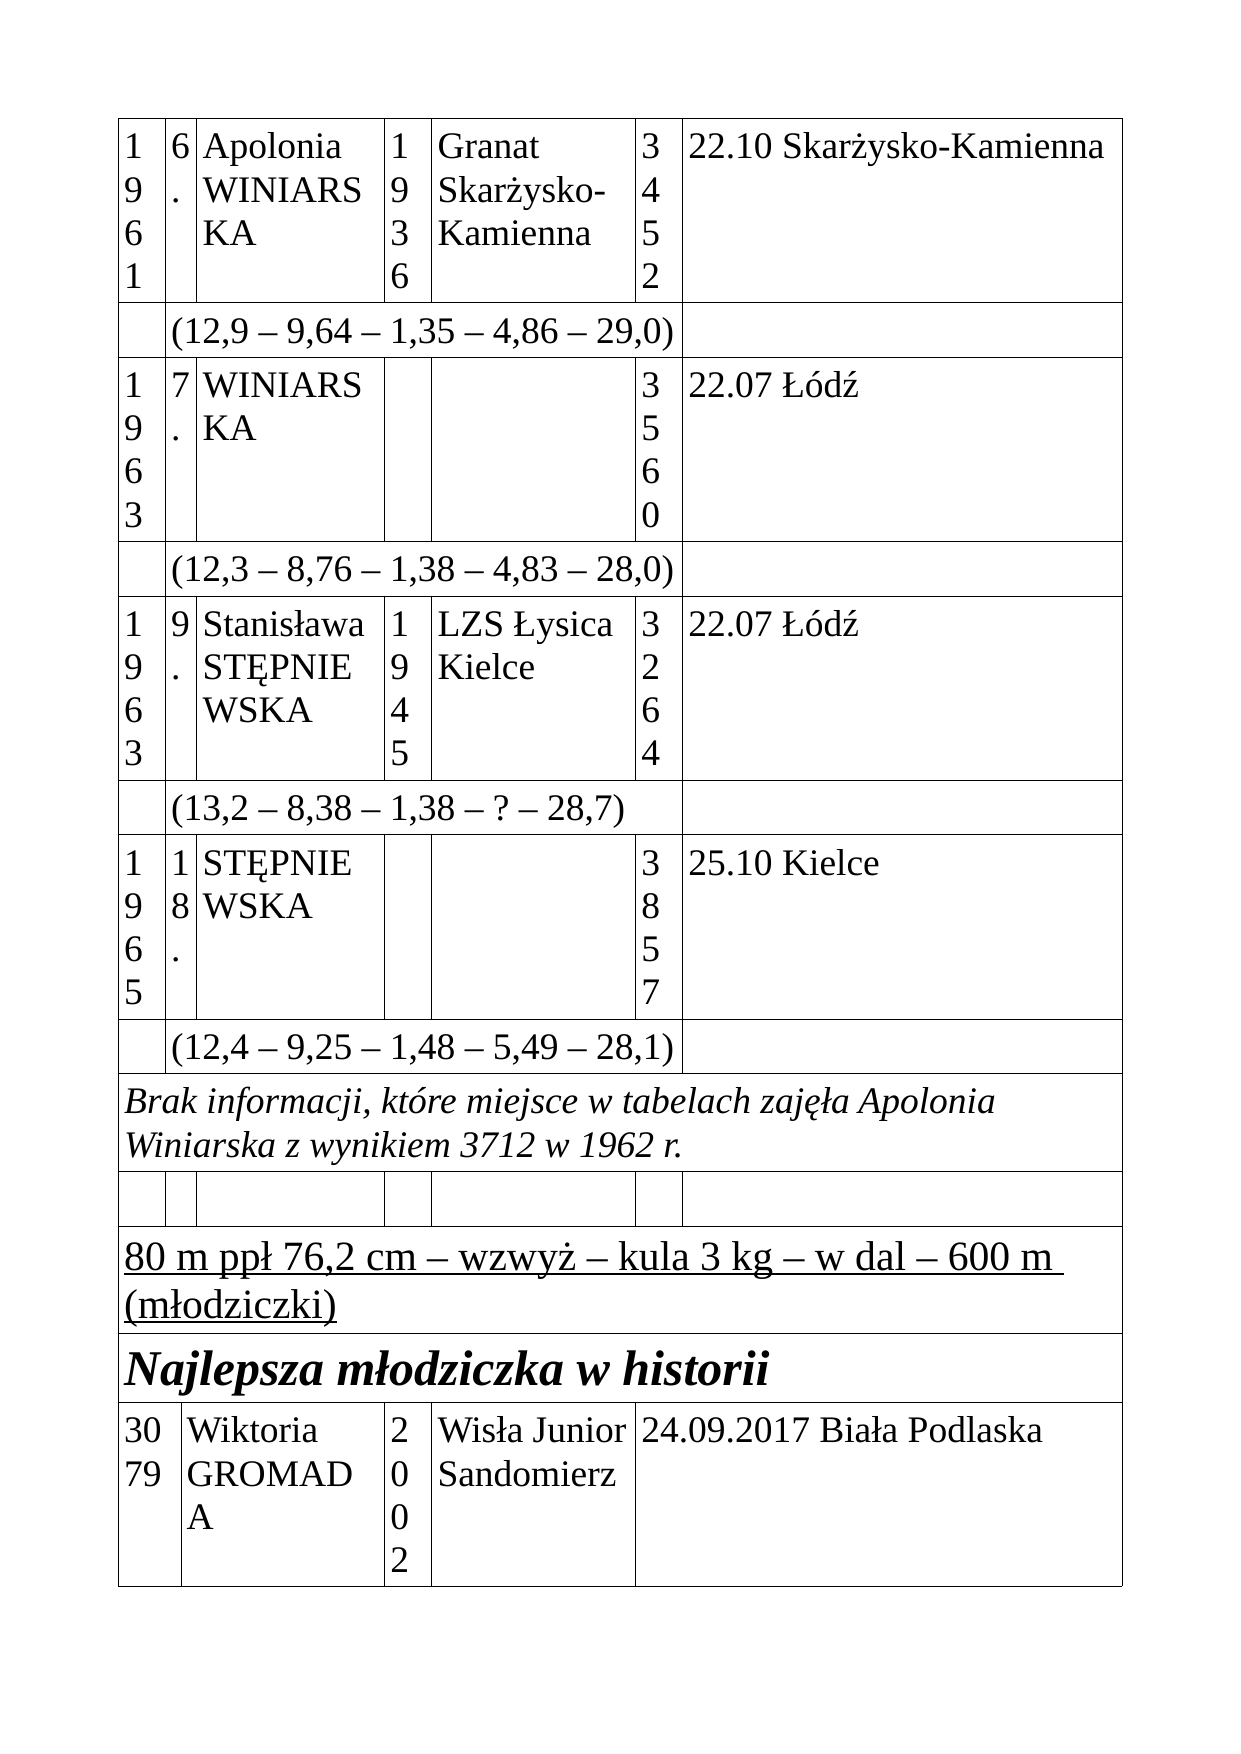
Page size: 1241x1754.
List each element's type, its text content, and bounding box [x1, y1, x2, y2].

table_cell Apolonia WINIARSKA [197, 119, 384, 302]
table_cell [683, 1172, 1122, 1226]
table_cell 1936 [385, 119, 431, 302]
table_cell 24.09.2017 Biała Podlaska [636, 1403, 1122, 1586]
table_cell 25.10 Kielce [683, 835, 1122, 1018]
table_cell 3264 [636, 597, 682, 780]
table_cell 1963 [119, 597, 165, 780]
table_cell [166, 1172, 196, 1226]
table_cell WINIARSKA [197, 358, 384, 541]
table_cell Najlepsza młodziczka w historii [119, 1334, 1122, 1402]
table_cell [683, 781, 1122, 834]
table_cell [119, 1020, 165, 1073]
table_cell 1965 [119, 835, 165, 1018]
table_cell [432, 835, 635, 1018]
table_cell 1945 [385, 597, 431, 780]
table_cell 9. [166, 597, 196, 780]
table_cell 3452 [636, 119, 682, 302]
table_cell 3857 [636, 835, 682, 1018]
table_cell 18. [166, 835, 196, 1018]
table_cell [385, 358, 431, 541]
table_cell Stanisława STĘPNIEWSKA [197, 597, 384, 780]
table_cell 22.10 Skarżysko-Kamienna [683, 119, 1122, 302]
table_cell [636, 1172, 682, 1226]
table_cell [683, 303, 1122, 357]
table_cell 6. [166, 119, 196, 302]
table_cell STĘPNIEWSKA [197, 835, 384, 1018]
table_cell 1963 [119, 358, 165, 541]
table_cell [119, 303, 165, 357]
table_cell [119, 781, 165, 834]
table_cell [432, 1172, 635, 1226]
table_cell [683, 542, 1122, 596]
table_cell [197, 1172, 384, 1226]
table_cell (12,3 – 8,76 – 1,38 – 4,83 – 28,0) [166, 542, 682, 596]
table_cell [119, 1172, 165, 1226]
table_cell 22.07 Łódź [683, 358, 1122, 541]
table_cell (12,4 – 9,25 – 1,48 – 5,49 – 28,1) [166, 1020, 682, 1073]
table_cell [385, 1172, 431, 1226]
table_cell Wiktoria GROMADA [182, 1403, 384, 1586]
table_cell Wisła Junior Sandomierz [432, 1403, 635, 1586]
table_cell Brak informacji, które miejsce w tabelach zajęła Apolonia Winiarska z wynikiem 3712 w 1962 r. [119, 1074, 1122, 1171]
table_cell LZS Łysica Kielce [432, 597, 635, 780]
table_cell (12,9 – 9,64 – 1,35 – 4,86 – 29,0) [166, 303, 682, 357]
table_cell [683, 1020, 1122, 1073]
table_cell 7. [166, 358, 196, 541]
table_cell 2002 [385, 1403, 431, 1586]
table_cell 3560 [636, 358, 682, 541]
table_cell 80 m ppł 76,2 cm – wzwyż – kula 3 kg – w dal – 600 m (młodziczki) [119, 1227, 1122, 1333]
table_cell [385, 835, 431, 1018]
table_cell [119, 542, 165, 596]
table_cell 22.07 Łódź [683, 597, 1122, 780]
table_cell Granat Skarżysko-Kamienna [432, 119, 635, 302]
table_cell (13,2 – 8,38 – 1,38 – ? – 28,7) [166, 781, 682, 834]
table_cell [432, 358, 635, 541]
table_cell 3079 [119, 1403, 181, 1586]
table_cell 1961 [119, 119, 165, 302]
